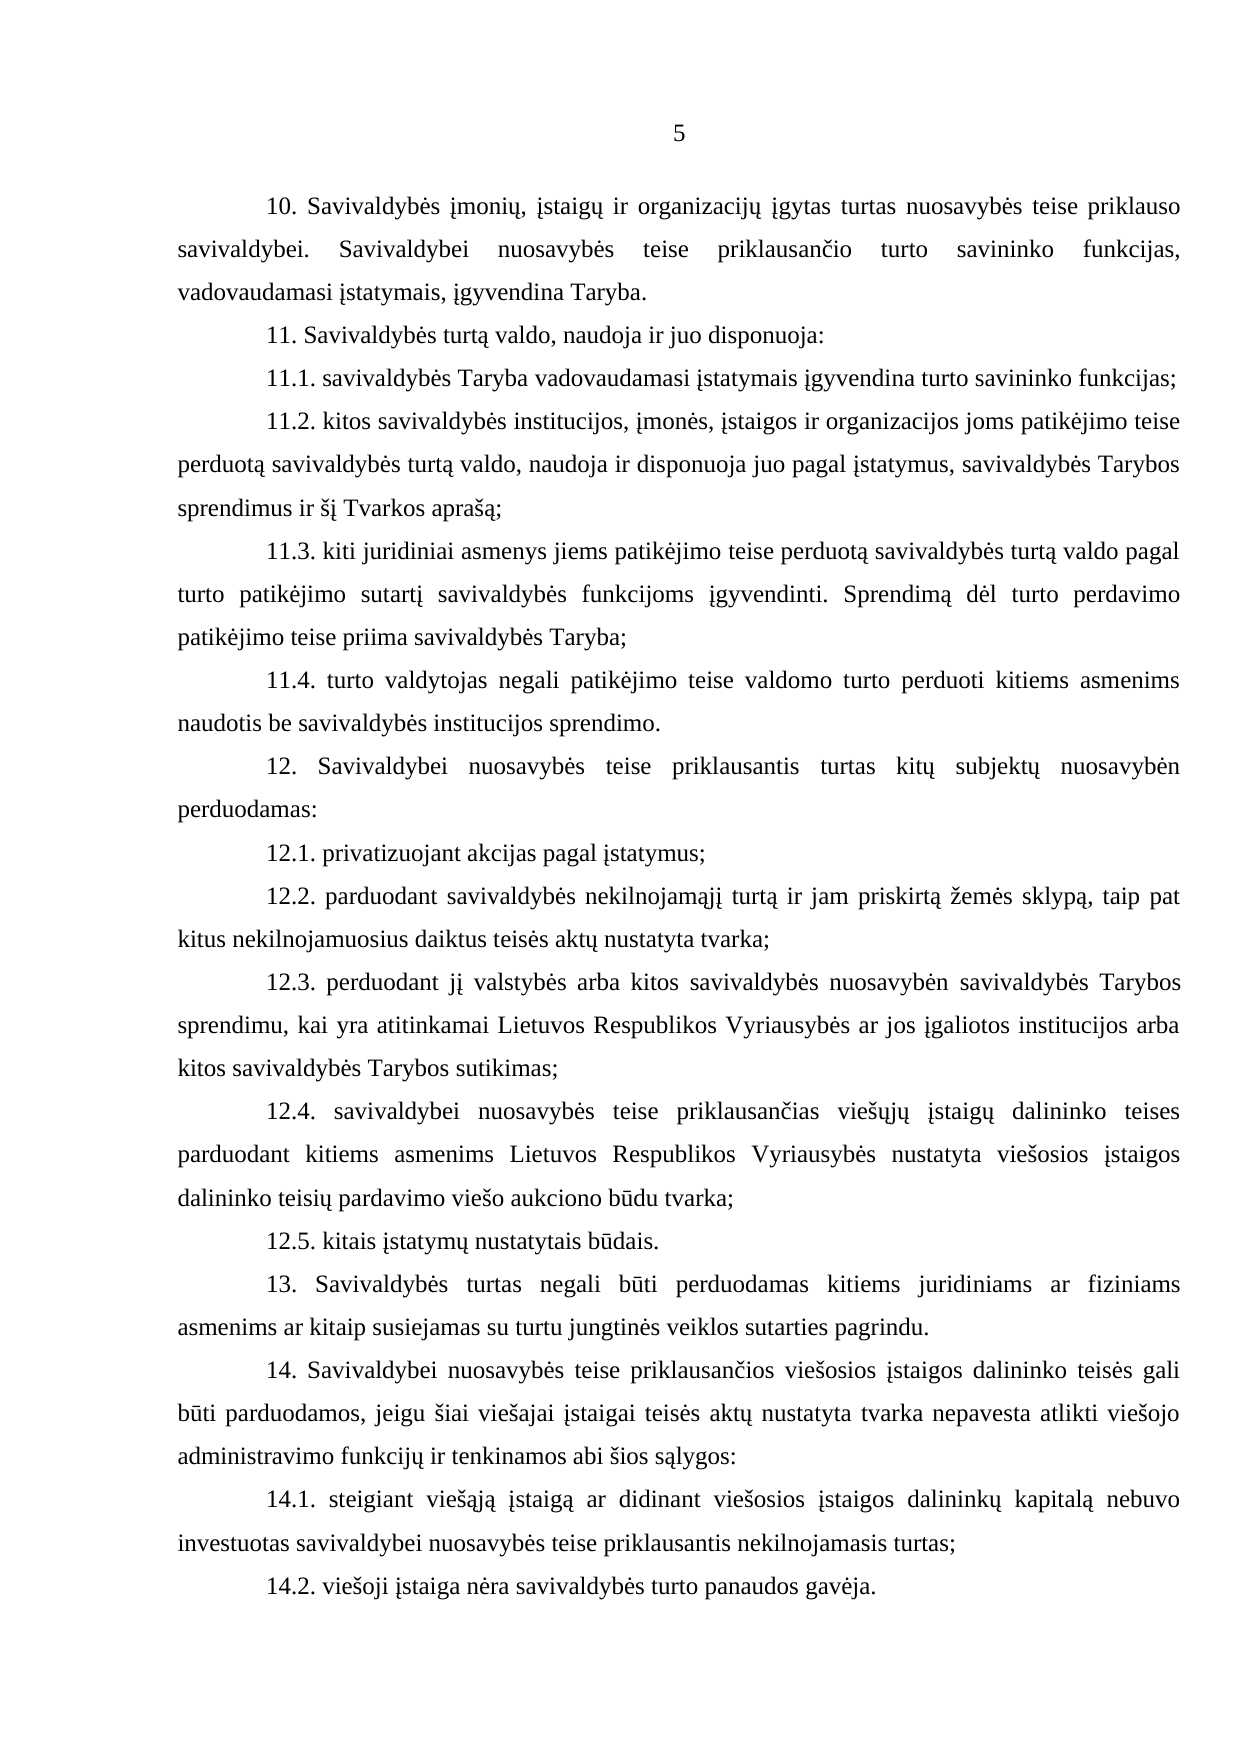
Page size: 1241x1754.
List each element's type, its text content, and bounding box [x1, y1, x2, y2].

text 14. Savivaldybei nuosavybės teise priklausančios viešosios įstaigos dalininko teisės gali būti parduodamos, jeigu šiai viešajai įstaigai teisės aktų nustatyta tvarka nepavesta atlikti viešojo administravimo funkcijų ir tenkinamos abi šios sąlygos: [177, 1355, 1181, 1470]
text 14.2. viešoji įstaiga nėra savivaldybės turto panaudos gavėja. [177, 1571, 1181, 1599]
text 11.2. kitos savivaldybės institucijos, įmonės, įstaigos ir organizacijos joms patikėjimo teise perduotą savivaldybės turtą valdo, naudoja ir disponuoja juo pagal įstatymus, savivaldybės Tarybos sprendimus ir šį Tvarkos aprašą; [177, 406, 1181, 521]
text 12.1. privatizuojant akcijas pagal įstatymus; [177, 838, 1181, 866]
text 12.5. kitais įstatymų nustatytais būdais. [177, 1226, 1181, 1254]
text 13. Savivaldybės turtas negali būti perduodamas kitiems juridiniams ar fiziniams asmenims ar kitaip susiejamas su turtu jungtinės veiklos sutarties pagrindu. [177, 1269, 1181, 1341]
text 10. Savivaldybės įmonių, įstaigų ir organizacijų įgytas turtas nuosavybės teise priklauso savivaldybei. Savivaldybei nuosavybės teise priklausančio turto savininko funkcijas, vadovaudamasi įstatymais, įgyvendina Taryba. [177, 191, 1181, 306]
text 11. Savivaldybės turtą valdo, naudoja ir juo disponuoja: [177, 320, 1181, 349]
text 12.2. parduodant savivaldybės nekilnojamąjį turtą ir jam priskirtą žemės sklypą, taip pat kitus nekilnojamuosius daiktus teisės aktų nustatyta tvarka; [177, 881, 1181, 953]
text 11.3. kiti juridiniai asmenys jiems patikėjimo teise perduotą savivaldybės turtą valdo pagal turto patikėjimo sutartį savivaldybės funkcijoms įgyvendinti. Sprendimą dėl turto perdavimo patikėjimo teise priima savivaldybės Taryba; [177, 536, 1181, 651]
text 11.1. savivaldybės Taryba vadovaudamasi įstatymais įgyvendina turto savininko funkcijas; [177, 363, 1181, 392]
text 14.1. steigiant viešąją įstaigą ar didinant viešosios įstaigos dalininkų kapitalą nebuvo investuotas savivaldybei nuosavybės teise priklausantis nekilnojamasis turtas; [177, 1484, 1181, 1556]
text 12.3. perduodant jį valstybės arba kitos savivaldybės nuosavybėn savivaldybės Tarybos sprendimu, kai yra atitinkamai Lietuvos Respublikos Vyriausybės ar jos įgaliotos institucijos arba kitos savivaldybės Tarybos sutikimas; [177, 967, 1181, 1082]
text 11.4. turto valdytojas negali patikėjimo teise valdomo turto perduoti kitiems asmenims naudotis be savivaldybės institucijos sprendimo. [177, 665, 1181, 737]
text 12.4. savivaldybei nuosavybės teise priklausančias viešųjų įstaigų dalininko teises parduodant kitiems asmenims Lietuvos Respublikos Vyriausybės nustatyta viešosios įstaigos dalininko teisių pardavimo viešo aukciono būdu tvarka; [177, 1096, 1181, 1211]
text 12. Savivaldybei nuosavybės teise priklausantis turtas kitų subjektų nuosavybėn perduodamas: [177, 751, 1181, 823]
